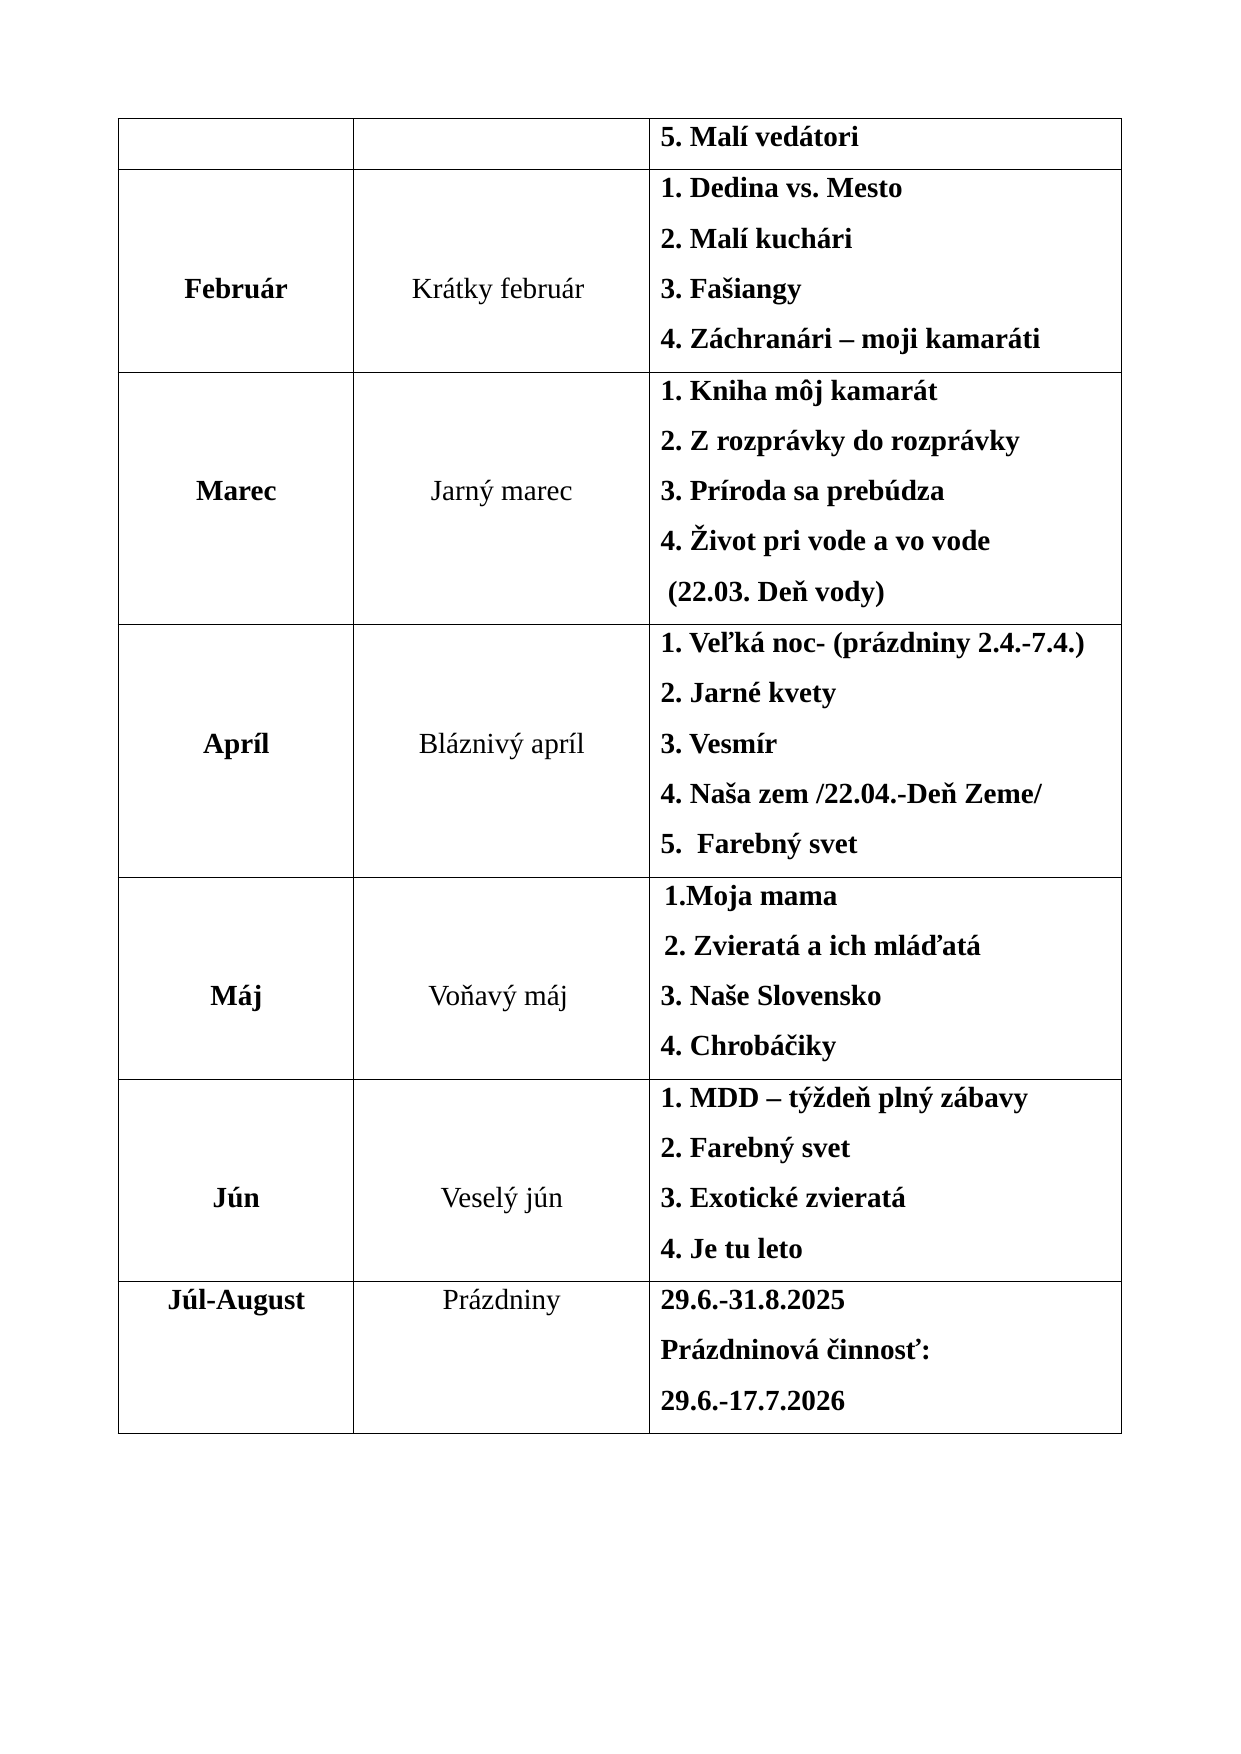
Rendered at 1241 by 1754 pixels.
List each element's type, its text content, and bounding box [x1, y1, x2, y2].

table_cell 5. Malí vedátori [650, 119, 1121, 169]
table_cell Júl-August [119, 1282, 353, 1433]
table_cell 29.6.-31.8.2025 Prázdninová činnosť: 29.6.-17.7.2026 [650, 1282, 1121, 1433]
table_cell Veselý jún [354, 1080, 649, 1281]
table_cell Jún [119, 1080, 353, 1281]
table_cell Prázdniny [354, 1282, 649, 1433]
table_cell 1. Dedina vs. Mesto 2. Malí kuchári 3. Fašiangy 4. Záchranári – moji kamaráti [650, 170, 1121, 372]
table_cell 1. MDD – týždeň plný zábavy 2. Farebný svet 3. Exotické zvieratá 4. Je tu leto [650, 1080, 1121, 1281]
table_cell 1. Veľká noc- (prázdniny 2.4.-7.4.) 2. Jarné kvety 3. Vesmír 4. Naša zem /22.04.-Deň Zeme/ 5. Farebný svet [650, 625, 1121, 877]
table_cell Voňavý máj [354, 878, 649, 1079]
table_cell Krátky február [354, 170, 649, 372]
table_cell [354, 119, 649, 169]
table_cell 1. Kniha môj kamarát 2. Z rozprávky do rozprávky 3. Príroda sa prebúdza 4. Život pri vode a vo vode (22.03. Deň vody) [650, 373, 1121, 624]
table_cell Apríl [119, 625, 353, 877]
table_cell Marec [119, 373, 353, 624]
table_cell Bláznivý apríl [354, 625, 649, 877]
table_cell Máj [119, 878, 353, 1079]
table_cell Február [119, 170, 353, 372]
table_cell Jarný marec [354, 373, 649, 624]
table_cell 1.Moja mama 2. Zvieratá a ich mláďatá 3. Naše Slovensko 4. Chrobáčiky [650, 878, 1121, 1079]
table_cell [119, 119, 353, 169]
